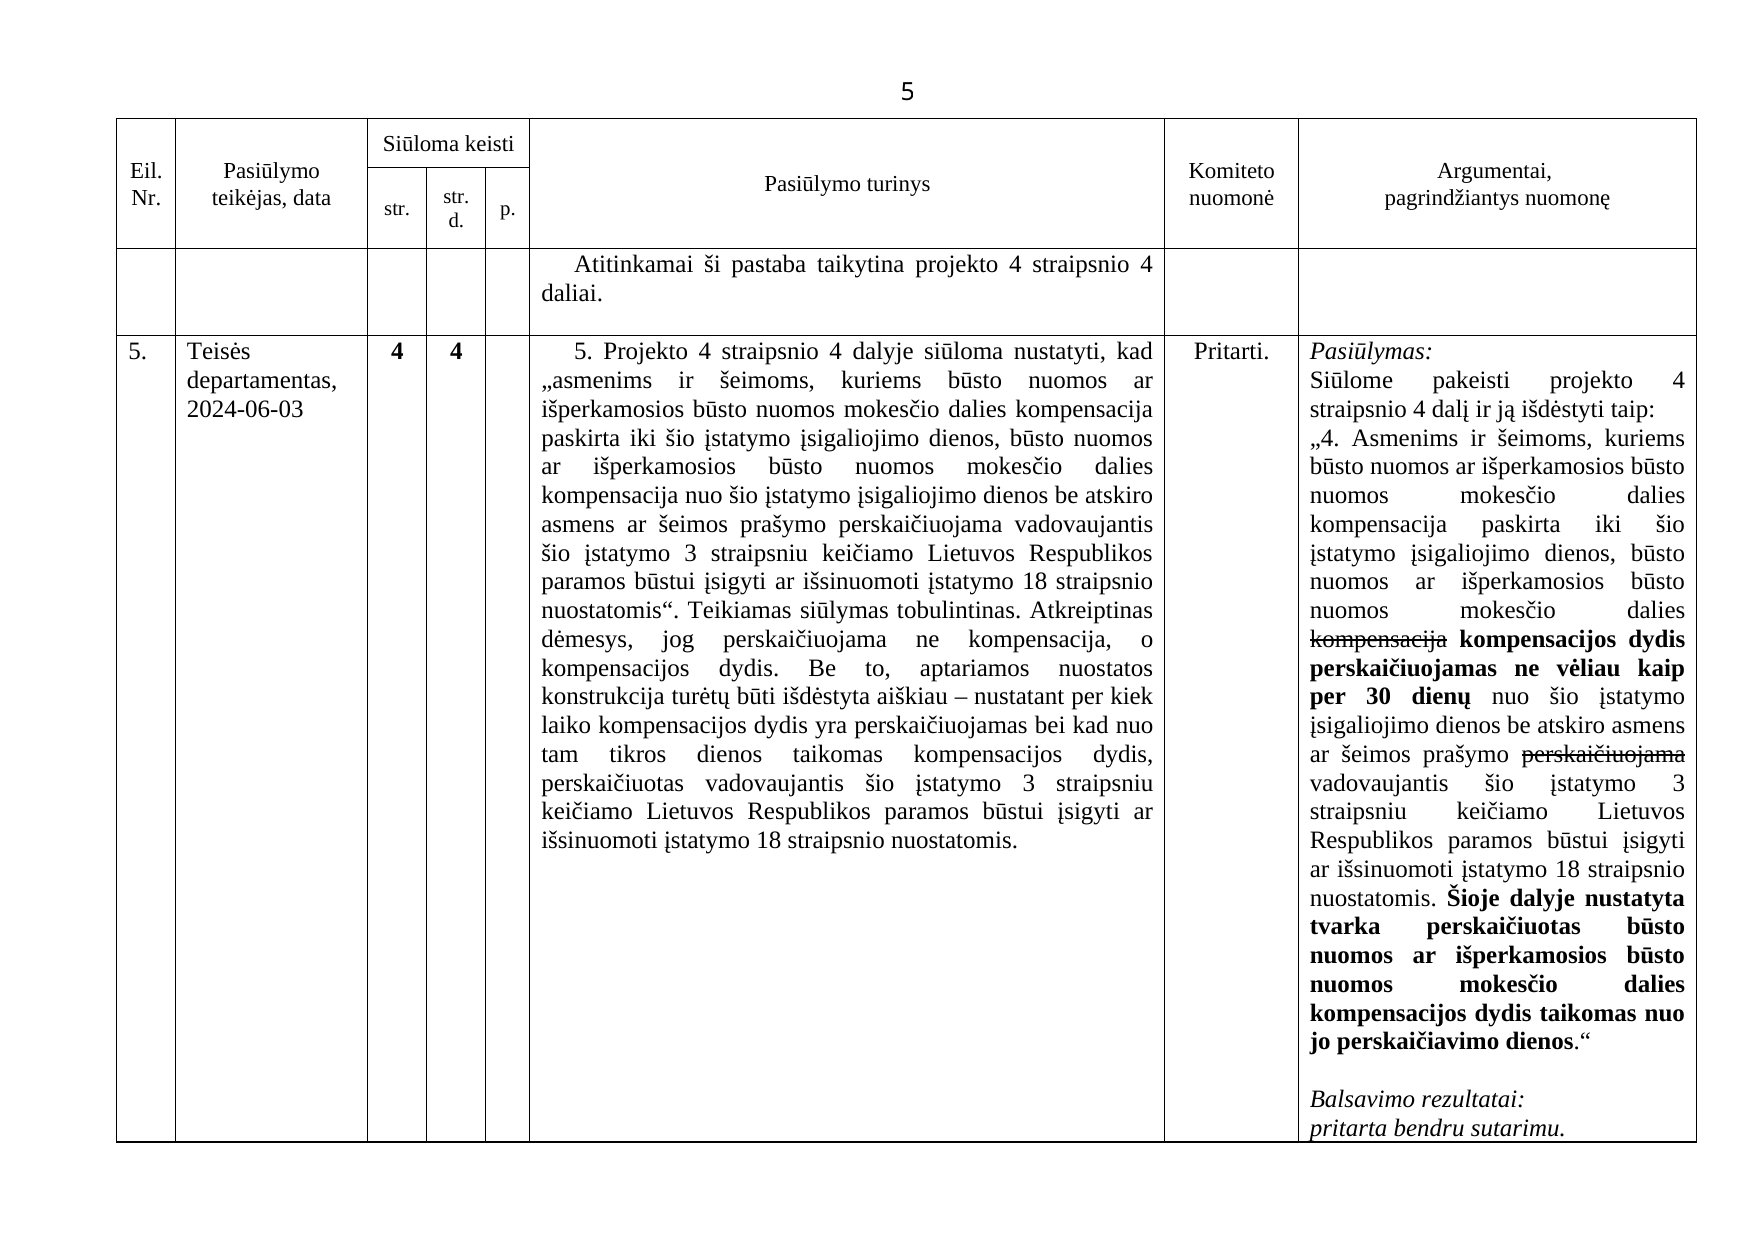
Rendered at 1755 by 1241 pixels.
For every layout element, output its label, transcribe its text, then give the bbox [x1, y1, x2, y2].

table_cell [486, 336, 529, 1141]
table_header Eil. Nr. [117, 119, 175, 248]
table_cell [1165, 249, 1298, 335]
table_cell 4 [368, 336, 426, 1141]
table_cell [117, 249, 175, 335]
table_cell 5. [117, 336, 175, 1141]
table_cell [176, 249, 367, 335]
table_header Pasiūlymo teikėjas, data [176, 119, 367, 248]
table_header Siūloma keisti [368, 119, 529, 167]
table_cell [427, 249, 485, 335]
table_cell 4 [427, 336, 485, 1141]
table_header Argumentai, pagrindžiantys nuomonę [1299, 119, 1696, 248]
table_cell [486, 249, 529, 335]
table_cell Teisės departamentas, 2024-06-03 [176, 336, 367, 1141]
table_cell Pasiūlymas: Siūlome pakeisti projekto 4 straipsnio 4 dalį ir ją išdėstyti taip: „4. Asmenims ir šeimoms, kuriems būsto nuomos ar išperkamosios būsto nuomos mokesčio dalies kompensacija paskirta iki šio įstatymo įsigaliojimo dienos, būsto nuomos ar išperkamosios būsto nuomos mokesčio dalies kompensacija kompensacijos dydis perskaičiuojamas ne vėliau kaip per 30 dienų nuo šio įstatymo įsigaliojimo dienos be atskiro asmens ar šeimos prašymo perskaičiuojama vadovaujantis šio įstatymo 3 straipsniu keičiamo Lietuvos Respublikos paramos būstui įsigyti ar išsinuomoti įstatymo 18 straipsnio nuostatomis. Šioje dalyje nustatyta tvarka perskaičiuotas būsto nuomos ar išperkamosios būsto nuomos mokesčio dalies kompensacijos dydis taikomas nuo jo perskaičiavimo dienos.“ Balsavimo rezultatai: pritarta bendru sutarimu. [1299, 336, 1696, 1141]
table_header Pasiūlymo turinys [530, 119, 1164, 248]
table_header Komiteto nuomonė [1165, 119, 1298, 248]
table_cell 5. Projekto 4 straipsnio 4 dalyje siūloma nustatyti, kad „asmenims ir šeimoms, kuriems būsto nuomos ar išperkamosios būsto nuomos mokesčio dalies kompensacija paskirta iki šio įstatymo įsigaliojimo dienos, būsto nuomos ar išperkamosios būsto nuomos mokesčio dalies kompensacija nuo šio įstatymo įsigaliojimo dienos be atskiro asmens ar šeimos prašymo perskaičiuojama vadovaujantis šio įstatymo 3 straipsniu keičiamo Lietuvos Respublikos paramos būstui įsigyti ar išsinuomoti įstatymo 18 straipsnio nuostatomis“. Teikiamas siūlymas tobulintinas. Atkreiptinas dėmesys, jog perskaičiuojama ne kompensacija, o kompensacijos dydis. Be to, aptariamos nuostatos konstrukcija turėtų būti išdėstyta aiškiau – nustatant per kiek laiko kompensacijos dydis yra perskaičiuojamas bei kad nuo tam tikros dienos taikomas kompensacijos dydis, perskaičiuotas vadovaujantis šio įstatymo 3 straipsniu keičiamo Lietuvos Respublikos paramos būstui įsigyti ar išsinuomoti įstatymo 18 straipsnio nuostatomis. [530, 336, 1164, 1141]
table_cell [368, 249, 426, 335]
table_cell [1299, 249, 1696, 335]
table_cell str. [368, 168, 426, 248]
table_cell Pritarti. [1165, 336, 1298, 1141]
table_cell str. d. [427, 168, 485, 248]
table_cell p. [486, 168, 529, 248]
table_cell Atitinkamai ši pastaba taikytina projekto 4 straipsnio 4 daliai. [530, 249, 1164, 335]
